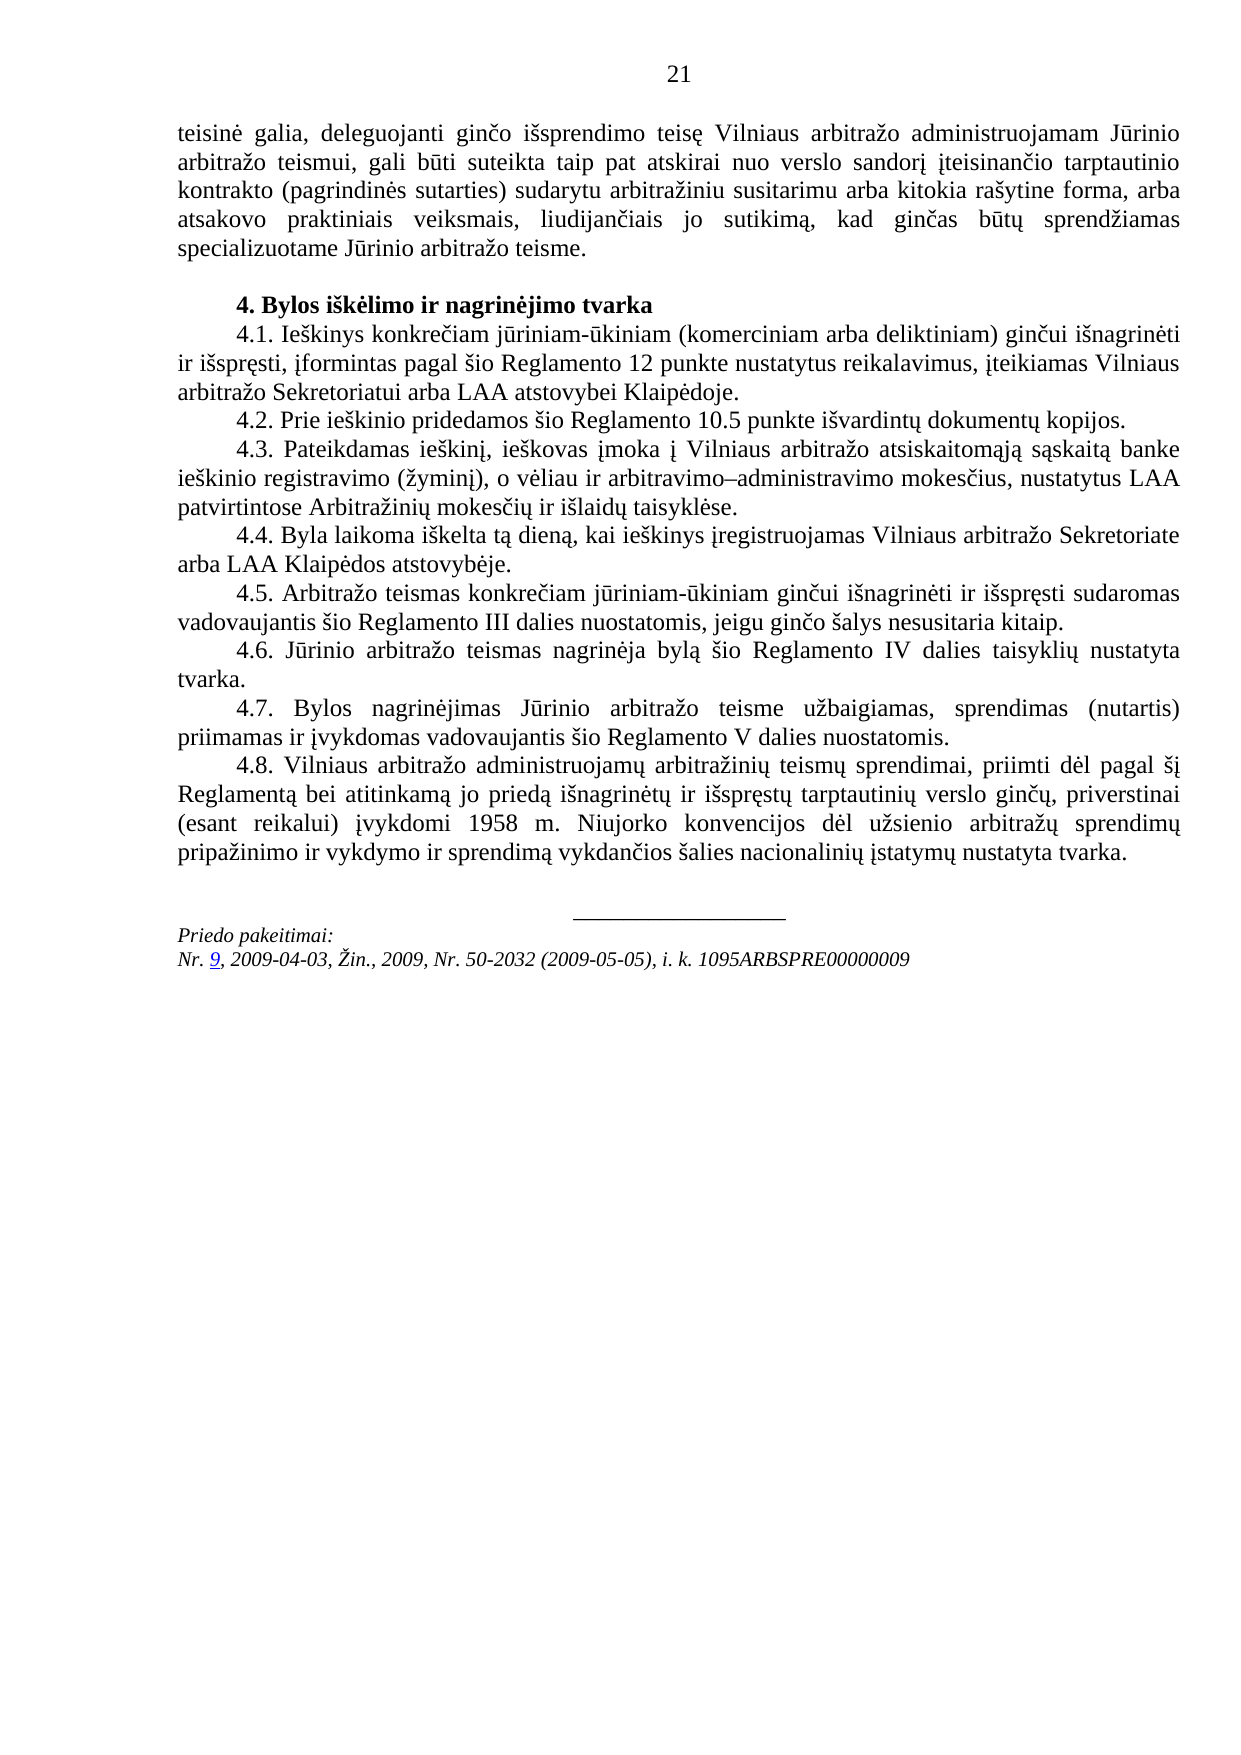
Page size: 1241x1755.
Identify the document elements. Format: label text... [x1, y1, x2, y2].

text teisinė galia, deleguojanti ginčo išsprendimo teisę Vilniaus arbitražo administruojamam Jūrinio arbitražo teismui, gali būti suteikta taip pat atskirai nuo verslo sandorį įteisinančio tarptautinio kontrakto (pagrindinės sutarties) sudarytu arbitražiniu susitarimu arba kitokia rašytine forma, arba atsakovo praktiniais veiksmais, liudijančiais jo sutikimą, kad ginčas būtų sprendžiamas specializuotame Jūrinio arbitražo teisme. [177, 118, 1181, 262]
text Nr. 9, 2009-04-03, Žin., 2009, Nr. 50-2032 (2009-05-05), i. k. 1095ARBSPRE00000009 [177, 947, 1181, 971]
text 4.5. Arbitražo teismas konkrečiam jūriniam-ūkiniam ginčui išnagrinėti ir išspręsti sudaromas vadovaujantis šio Reglamento III dalies nuostatomis, jeigu ginčo šalys nesusitaria kitaip. [177, 578, 1181, 636]
text 4.1. Ieškinys konkrečiam jūriniam-ūkiniam (komerciniam arba deliktiniam) ginčui išnagrinėti ir išspręsti, įformintas pagal šio Reglamento 12 punkte nustatytus reikalavimus, įteikiamas Vilniaus arbitražo Sekretoriatui arba LAA atstovybei Klaipėdoje. [177, 319, 1181, 406]
text 4.8. Vilniaus arbitražo administruojamų arbitražinių teismų sprendimai, priimti dėl pagal šį Reglamentą bei atitinkamą jo priedą išnagrinėtų ir išspręstų tarptautinių verslo ginčų, priverstinai (esant reikalui) įvykdomi 1958 m. Niujorko konvencijos dėl užsienio arbitražų sprendimų pripažinimo ir vykdymo ir sprendimą vykdančios šalies nacionalinių įstatymų nustatyta tvarka. [177, 751, 1181, 866]
text 4.7. Bylos nagrinėjimas Jūrinio arbitražo teisme užbaigiamas, sprendimas (nutartis) priimamas ir įvykdomas vadovaujantis šio Reglamento V dalies nuostatomis. [177, 693, 1181, 751]
text 4.4. Byla laikoma iškelta tą dieną, kai ieškinys įregistruojamas Vilniaus arbitražo Sekretoriate arba LAA Klaipėdos atstovybėje. [177, 521, 1181, 578]
text 4.3. Pateikdamas ieškinį, ieškovas įmoka į Vilniaus arbitražo atsiskaitomąją sąskaitą banke ieškinio registravimo (žyminį), o vėliau ir arbitravimo–administravimo mokesčius, nustatytus LAA patvirtintose Arbitražinių mokesčių ir išlaidų taisyklėse. [177, 434, 1181, 521]
text 4.2. Prie ieškinio pridedamos šio Reglamento 10.5 punkte išvardintų dokumentų kopijos. [177, 406, 1181, 434]
text 4.6. Jūrinio arbitražo teismas nagrinėja bylą šio Reglamento IV dalies taisyklių nustatyta tvarka. [177, 636, 1181, 693]
text Priedo pakeitimai: [177, 923, 1181, 947]
text _________________ [177, 894, 1181, 923]
text 4. Bylos iškėlimo ir nagrinėjimo tvarka [177, 291, 1181, 319]
